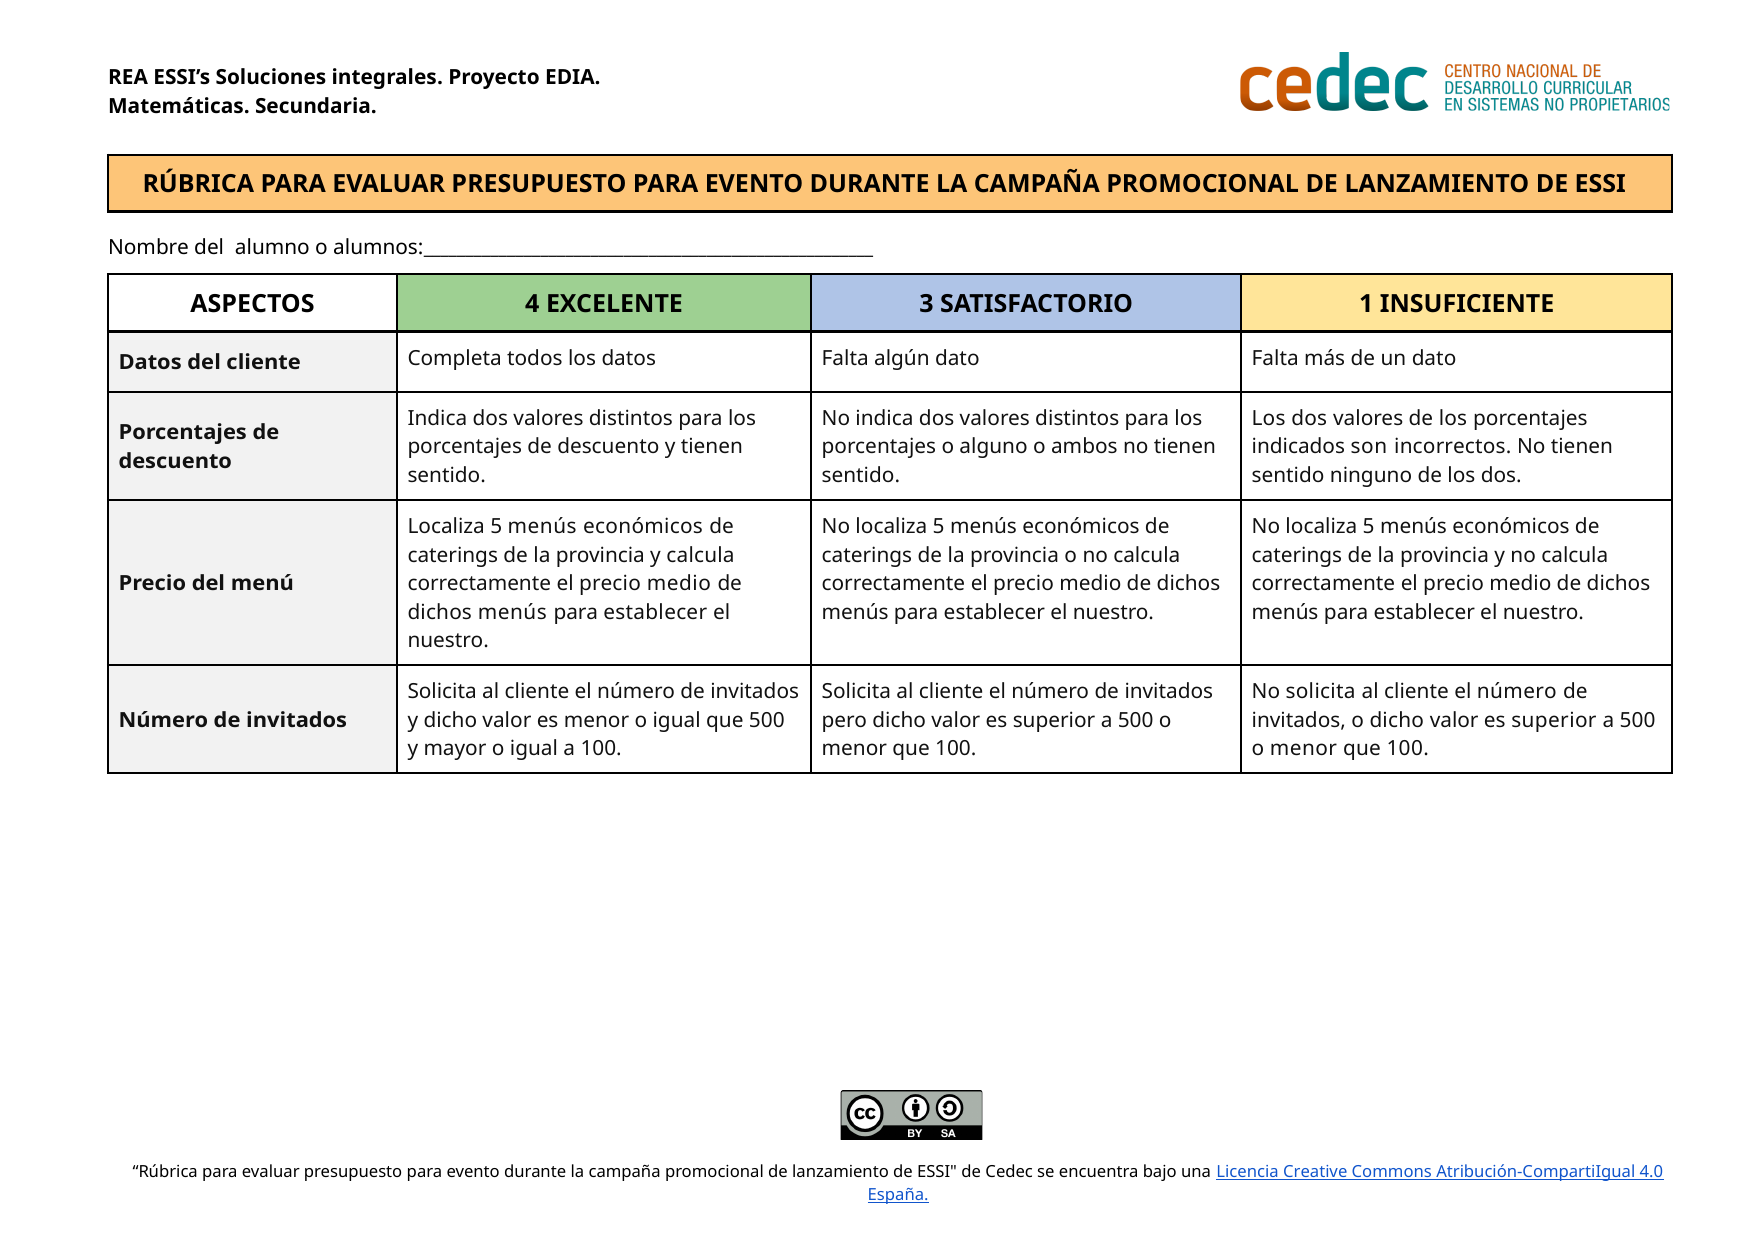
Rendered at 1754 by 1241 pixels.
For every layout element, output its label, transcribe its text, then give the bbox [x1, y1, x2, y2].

table_header RÚBRICA PARA EVALUAR PRESUPUESTO PARA EVENTO DURANTE LA CAMPAÑA PROMOCIONAL DE LANZAMIENTO DE ESSI [109, 156, 1671, 210]
table_cell No solicita al cliente el número de invitados, o dicho valor es superior a 500 o menor que 100. [1242, 666, 1671, 772]
picture [1240, 52, 1670, 111]
table_cell Falta algún dato [812, 333, 1240, 391]
table_cell No indica dos valores distintos para los porcentajes o alguno o ambos no tienen sentido. [812, 393, 1240, 499]
table_cell Precio del menú [109, 501, 396, 664]
table_cell Porcentajes de descuento [109, 393, 396, 499]
table_cell Completa todos los datos [398, 333, 810, 391]
table_cell No localiza 5 menús económicos de caterings de la provincia o no calcula correctamente el precio medio de dichos menús para establecer el nuestro. [812, 501, 1240, 664]
table_cell Falta más de un dato [1242, 333, 1671, 391]
table_cell Datos del cliente [109, 333, 396, 391]
table_cell Indica dos valores distintos para los porcentajes de descuento y tienen sentido. [398, 393, 810, 499]
table_header ASPECTOS [109, 275, 396, 330]
table_cell Solicita al cliente el número de invitados y dicho valor es menor o igual que 500 y mayor o igual a 100. [398, 666, 810, 772]
table_header 4 EXCELENTE [398, 275, 810, 330]
text Nombre del alumno o alumnos:______________________________________________________ [108, 212, 1688, 261]
table_cell Solicita al cliente el número de invitados pero dicho valor es superior a 500 o menor que 100. [812, 666, 1240, 772]
table_cell Número de invitados [109, 666, 396, 772]
table_cell Los dos valores de los porcentajes indicados son incorrectos. No tienen sentido ninguno de los dos. [1242, 393, 1671, 499]
table_header 1 INSUFICIENTE [1242, 275, 1671, 330]
table_cell Localiza 5 menús económicos de caterings de la provincia y calcula correctamente el precio medio de dichos menús para establecer el nuestro. [398, 501, 810, 664]
table_header 3 SATISFACTORIO [812, 275, 1240, 330]
picture [840, 1090, 983, 1140]
table_cell No localiza 5 menús económicos de caterings de la provincia y no calcula correctamente el precio medio de dichos menús para establecer el nuestro. [1242, 501, 1671, 664]
